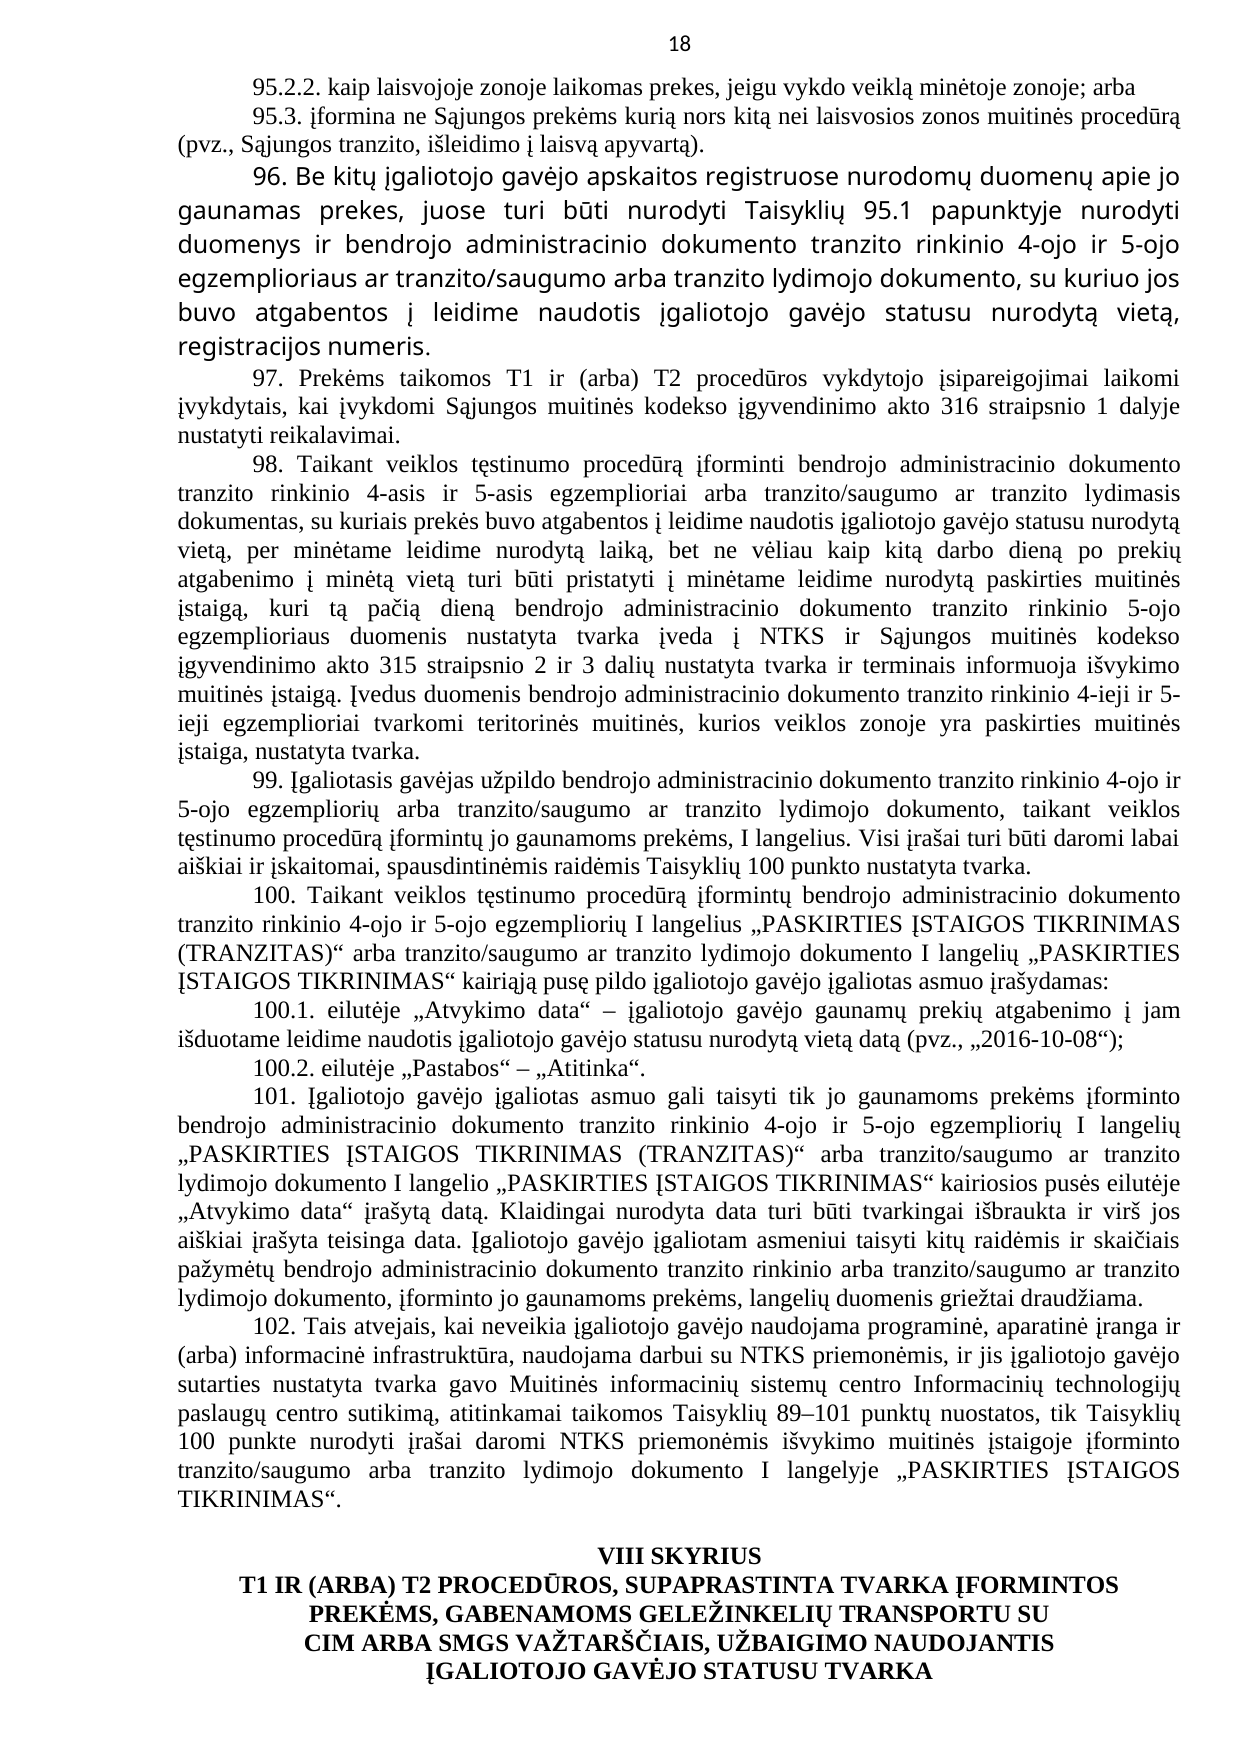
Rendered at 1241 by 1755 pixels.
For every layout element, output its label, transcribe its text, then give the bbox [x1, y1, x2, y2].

text 98. Taikant veiklos tęstinumo procedūrą įforminti bendrojo administracinio dokumento tranzito rinkinio 4-asis ir 5-asis egzemplioriai arba tranzito/saugumo ar tranzito lydimasis dokumentas, su kuriais prekės buvo atgabentos į leidime naudotis įgaliotojo gavėjo statusu nurodytą vietą, per minėtame leidime nurodytą laiką, bet ne vėliau kaip kitą darbo dieną po prekių atgabenimo į minėtą vietą turi būti pristatyti į minėtame leidime nurodytą paskirties muitinės įstaigą, kuri tą pačią dieną bendrojo administracinio dokumento tranzito rinkinio 5-ojo egzemplioriaus duomenis nustatyta tvarka įveda į NTKS ir Sąjungos muitinės kodekso įgyvendinimo akto 315 straipsnio 2 ir 3 dalių nustatyta tvarka ir terminais informuoja išvykimo muitinės įstaigą. Įvedus duomenis bendrojo administracinio dokumento tranzito rinkinio 4-ieji ir 5-ieji egzemplioriai tvarkomi teritorinės muitinės, kurios veiklos zonoje yra paskirties muitinės įstaiga, nustatyta tvarka. [177, 449, 1181, 765]
text T1 ir (ARBA) T2 PROCEDŪROS, SUPAPRASTINTA TVARKA ĮFORMINTOS [177, 1570, 1181, 1599]
text 95.3. įformina ne Sąjungos prekėms kurią nors kitą nei laisvosios zonos muitinės procedūrą (pvz., Sąjungos tranzito, išleidimo į laisvą apyvartą). [177, 101, 1181, 158]
text 95.2.2. kaip laisvojoje zonoje laikomas prekes, jeigu vykdo veiklą minėtoje zonoje; arba [177, 72, 1181, 101]
text CIM arba SMGS VAŽTARŠČIAIS, UŽBAIGIMO NAUDOJANTIS [177, 1628, 1181, 1656]
text 97. Prekėms taikomos T1 ir (arba) T2 procedūros vykdytojo įsipareigojimai laikomi įvykdytais, kai įvykdomi Sąjungos muitinės kodekso įgyvendinimo akto 316 straipsnio 1 dalyje nustatyti reikalavimai. [177, 363, 1181, 449]
text 102. Tais atvejais, kai neveikia įgaliotojo gavėjo naudojama programinė, aparatinė įranga ir (arba) informacinė infrastruktūra, naudojama darbui su NTKS priemonėmis, ir jis įgaliotojo gavėjo sutarties nustatyta tvarka gavo Muitinės informacinių sistemų centro Informacinių technologijų paslaugų centro sutikimą, atitinkamai taikomos Taisyklių 89–101 punktų nuostatos, tik Taisyklių 100 punkte nurodyti įrašai daromi NTKS priemonėmis išvykimo muitinės įstaigoje įforminto tranzito/saugumo arba tranzito lydimojo dokumento I langelyje „PASKIRTIES ĮSTAIGOS TIKRINIMAS“. [177, 1311, 1181, 1513]
text 96. Be kitų įgaliotojo gavėjo apskaitos registruose nurodomų duomenų apie jo gaunamas prekes, juose turi būti nurodyti Taisyklių 95.1 papunktyje nurodyti duomenys ir bendrojo administracinio dokumento tranzito rinkinio 4-ojo ir 5-ojo egzemplioriaus ar tranzito/saugumo arba tranzito lydimojo dokumento, su kuriuo jos buvo atgabentos į leidime naudotis įgaliotojo gavėjo statusu nurodytą vietą, registracijos numeris. [177, 158, 1181, 363]
text PREKĖMS, GABENAMOMS GELEŽINKELIŲ TRANSPORTU SU [177, 1599, 1181, 1628]
text VIII SKYRIUS [177, 1541, 1181, 1570]
text 99. Įgaliotasis gavėjas užpildo bendrojo administracinio dokumento tranzito rinkinio 4-ojo ir 5-ojo egzempliorių arba tranzito/saugumo ar tranzito lydimojo dokumento, taikant veiklos tęstinumo procedūrą įformintų jo gaunamoms prekėms, I langelius. Visi įrašai turi būti daromi labai aiškiai ir įskaitomai, spausdintinėmis raidėmis Taisyklių 100 punkto nustatyta tvarka. [177, 765, 1181, 880]
text 100.2. eilutėje „Pastabos“ – „Atitinka“. [177, 1053, 1181, 1081]
text 100.1. eilutėje „Atvykimo data“ – įgaliotojo gavėjo gaunamų prekių atgabenimo į jam išduotame leidime naudotis įgaliotojo gavėjo statusu nurodytą vietą datą (pvz., „2016-10-08“); [177, 995, 1181, 1053]
text 100. Taikant veiklos tęstinumo procedūrą įformintų bendrojo administracinio dokumento tranzito rinkinio 4-ojo ir 5-ojo egzempliorių I langelius „PASKIRTIES ĮSTAIGOS TIKRINIMAS (TRANZITAS)“ arba tranzito/saugumo ar tranzito lydimojo dokumento I langelių „PASKIRTIES ĮSTAIGOS TIKRINIMAS“ kairiąją pusę pildo įgaliotojo gavėjo įgaliotas asmuo įrašydamas: [177, 880, 1181, 995]
text 101. Įgaliotojo gavėjo įgaliotas asmuo gali taisyti tik jo gaunamoms prekėms įforminto bendrojo administracinio dokumento tranzito rinkinio 4-ojo ir 5-ojo egzempliorių I langelių „PASKIRTIES ĮSTAIGOS TIKRINIMAS (TRANZITAS)“ arba tranzito/saugumo ar tranzito lydimojo dokumento I langelio „PASKIRTIES ĮSTAIGOS TIKRINIMAS“ kairiosios pusės eilutėje „Atvykimo data“ įrašytą datą. Klaidingai nurodyta data turi būti tvarkingai išbraukta ir virš jos aiškiai įrašyta teisinga data. Įgaliotojo gavėjo įgaliotam asmeniui taisyti kitų raidėmis ir skaičiais pažymėtų bendrojo administracinio dokumento tranzito rinkinio arba tranzito/saugumo ar tranzito lydimojo dokumento, įforminto jo gaunamoms prekėms, langelių duomenis griežtai draudžiama. [177, 1081, 1181, 1311]
text ĮGALIOTOJO GAVĖJO STATUSU TVARKA [177, 1656, 1181, 1685]
